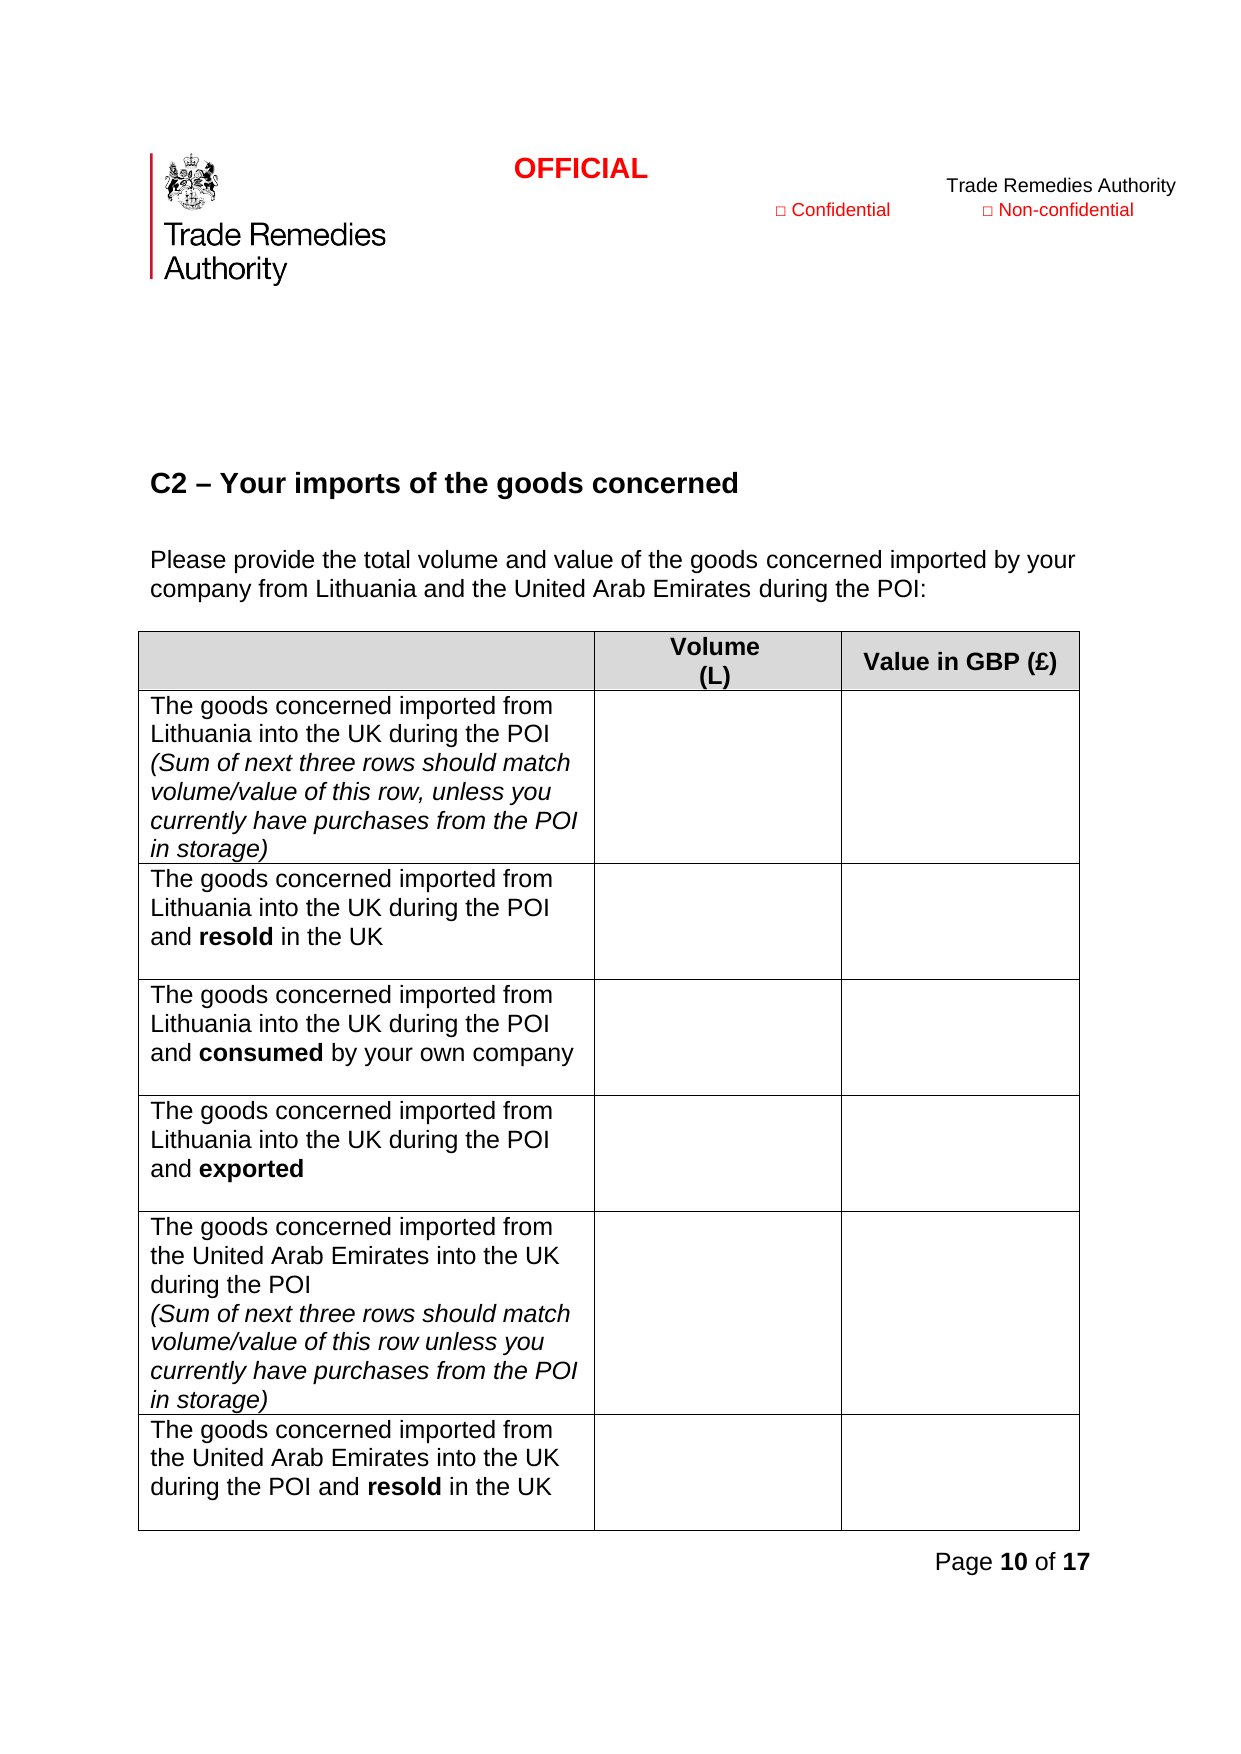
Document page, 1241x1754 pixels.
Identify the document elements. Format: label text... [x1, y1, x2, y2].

table_cell The goods concerned imported from Lithuania into the UK during the POI and consumed by your own company [139, 980, 594, 1095]
table_cell [595, 980, 841, 1095]
subtitle C2 – Your imports of the goods concerned [150, 466, 1090, 499]
table_cell [595, 691, 841, 863]
table_cell [595, 1212, 841, 1413]
table_cell [595, 1096, 841, 1211]
table_header [139, 632, 594, 689]
table_cell The goods concerned imported from the United Arab Emirates into the UK during the POI (Sum of next three rows should match volume/value of this row unless you currently have purchases from the POI in storage) [139, 1212, 594, 1413]
table_cell The goods concerned imported from the United Arab Emirates into the UK during the POI and resold in the UK [139, 1415, 594, 1529]
table_cell [842, 1096, 1079, 1211]
table_cell [842, 1212, 1079, 1413]
table_cell [595, 864, 841, 979]
table_cell [842, 1415, 1079, 1529]
table_cell The goods concerned imported from Lithuania into the UK during the POI (Sum of next three rows should match volume/value of this row, unless you currently have purchases from the POI in storage) [139, 691, 594, 863]
table_cell [595, 1415, 841, 1529]
table_cell The goods concerned imported from Lithuania into the UK during the POI and exported [139, 1096, 594, 1211]
table_header Volume (L) [595, 632, 841, 689]
table_cell [842, 691, 1079, 863]
text Please provide the total volume and value of the goods concerned imported by your company from Lithuania and the United Arab Emirates during the POI: [150, 545, 1090, 602]
table_cell The goods concerned imported from Lithuania into the UK during the POI and resold in the UK [139, 864, 594, 979]
table_cell [842, 980, 1079, 1095]
table_cell [842, 864, 1079, 979]
table_header Value in GBP (£) [842, 632, 1079, 689]
